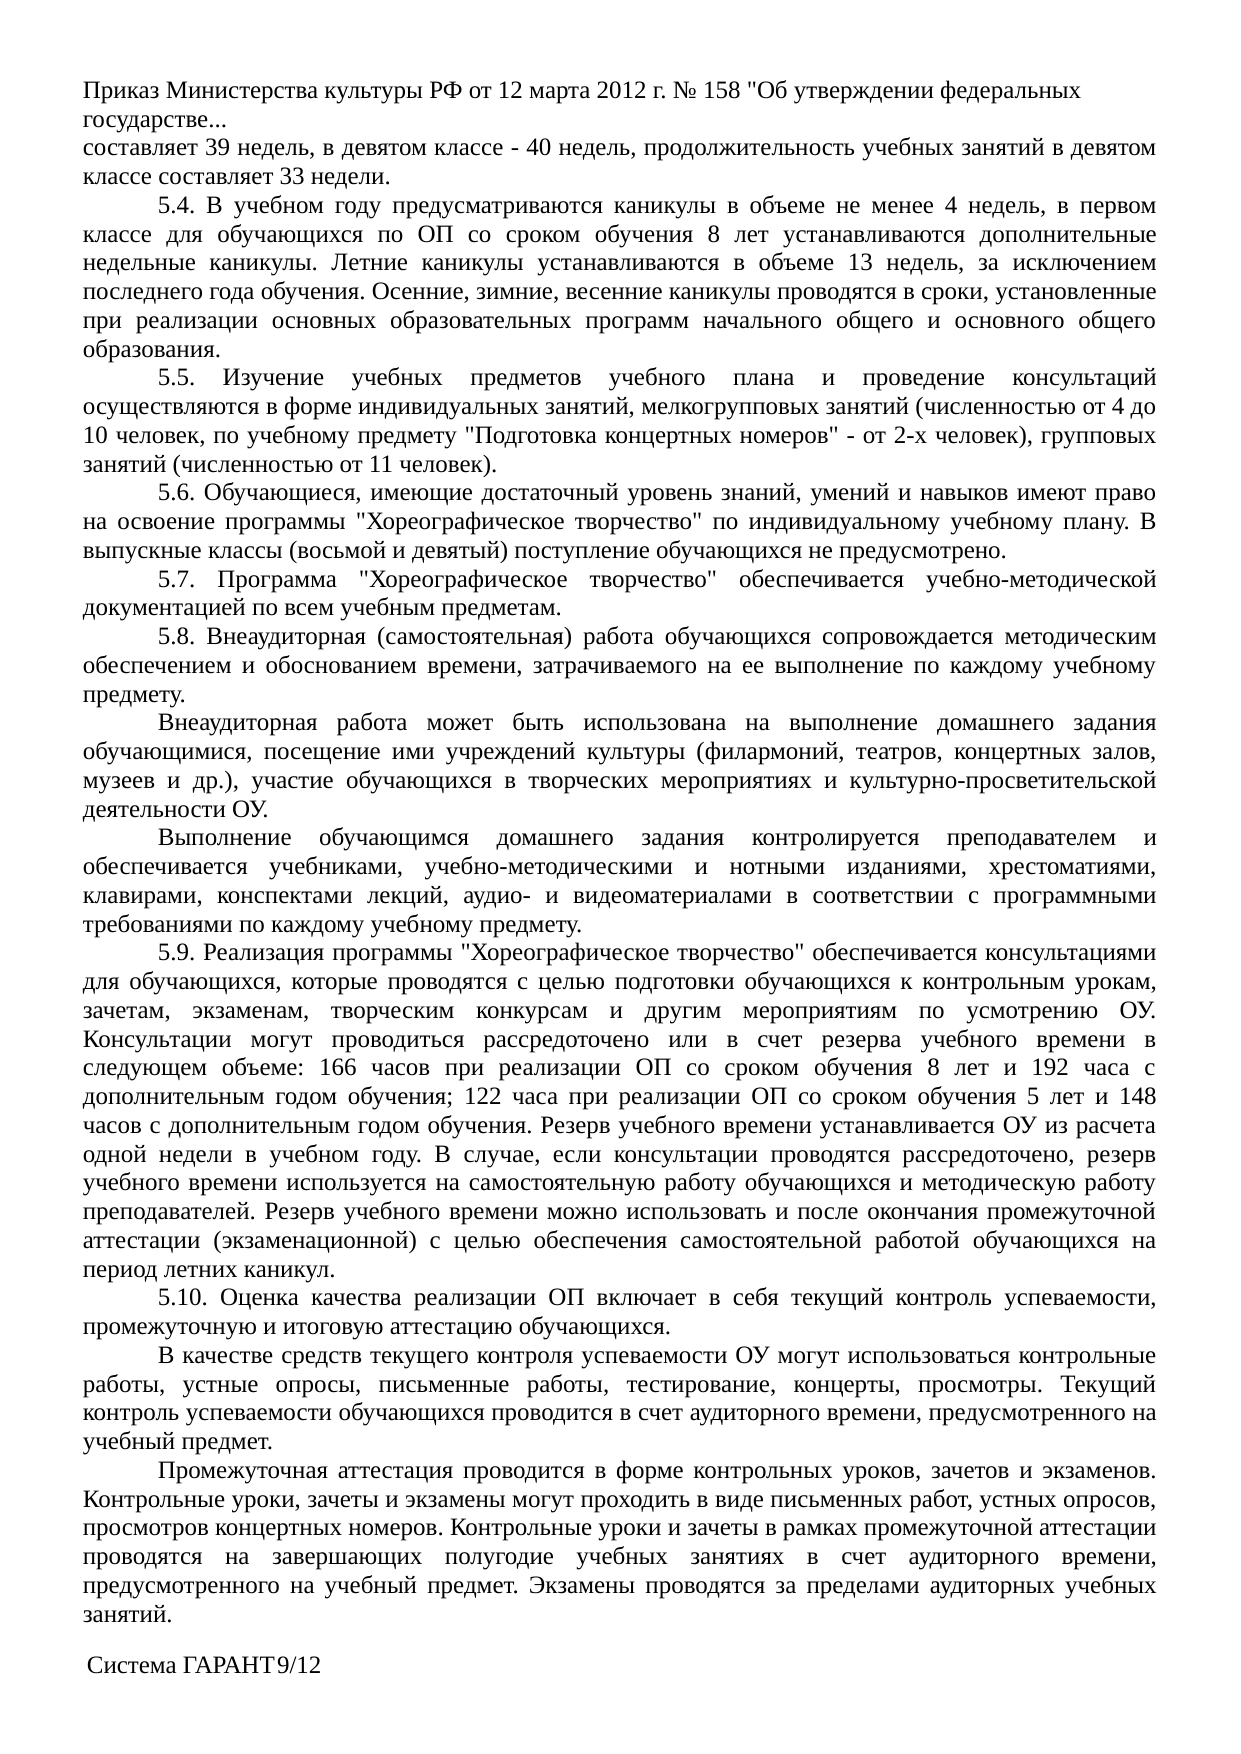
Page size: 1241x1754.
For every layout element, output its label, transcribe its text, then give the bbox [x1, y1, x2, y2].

text 5.10. Оценка качества реализации ОП включает в себя текущий контроль успеваемости, промежуточную и итоговую аттестацию обучающихся. [83, 1282, 1157, 1340]
text 5.5. Изучение учебных предметов учебного плана и проведение консультаций осуществляются в форме индивидуальных занятий, мелкогрупповых занятий (численностью от 4 до 10 человек, по учебному предмету "Подготовка концертных номеров" - от 2-х человек), групповых занятий (численностью от 11 человек). [83, 362, 1157, 477]
text 5.8. Внеаудиторная (самостоятельная) работа обучающихся сопровождается методическим обеспечением и обоснованием времени, затрачиваемого на ее выполнение по каждому учебному предмету. [83, 621, 1157, 707]
text составляет 39 недель, в девятом классе - 40 недель, продолжительность учебных занятий в девятом классе составляет 33 недели. [83, 132, 1157, 190]
text 5.4. В учебном году предусматриваются каникулы в объеме не менее 4 недель, в первом классе для обучающихся по ОП со сроком обучения 8 лет устанавливаются дополнительные недельные каникулы. Летние каникулы устанавливаются в объеме 13 недель, за исключением последнего года обучения. Осенние, зимние, весенние каникулы проводятся в сроки, установленные при реализации основных образовательных программ начального общего и основного общего образования. [83, 190, 1157, 362]
text Промежуточная аттестация проводится в форме контрольных уроков, зачетов и экзаменов. Контрольные уроки, зачеты и экзамены могут проходить в виде письменных работ, устных опросов, просмотров концертных номеров. Контрольные уроки и зачеты в рамках промежуточной аттестации проводятся на завершающих полугодие учебных занятиях в счет аудиторного времени, предусмотренного на учебный предмет. Экзамены проводятся за пределами аудиторных учебных занятий. [83, 1455, 1157, 1627]
text 5.7. Программа "Хореографическое творчество" обеспечивается учебно-методической документацией по всем учебным предметам. [83, 564, 1157, 621]
text Внеаудиторная работа может быть использована на выполнение домашнего задания обучающимися, посещение ими учреждений культуры (филармоний, театров, концертных залов, музеев и др.), участие обучающихся в творческих мероприятиях и культурно-просветительской деятельности ОУ. [83, 707, 1157, 822]
text 5.9. Реализация программы "Хореографическое творчество" обеспечивается консультациями для обучающихся, которые проводятся с целью подготовки обучающихся к контрольным урокам, зачетам, экзаменам, творческим конкурсам и другим мероприятиям по усмотрению ОУ. Консультации могут проводиться рассредоточено или в счет резерва учебного времени в следующем объеме: 166 часов при реализации ОП со сроком обучения 8 лет и 192 часа с дополнительным годом обучения; 122 часа при реализации ОП со сроком обучения 5 лет и 148 часов с дополнительным годом обучения. Резерв учебного времени устанавливается ОУ из расчета одной недели в учебном году. В случае, если консультации проводятся рассредоточено, резерв учебного времени используется на самостоятельную работу обучающихся и методическую работу преподавателей. Резерв учебного времени можно использовать и после окончания промежуточной аттестации (экзаменационной) с целью обеспечения самостоятельной работой обучающихся на период летних каникул. [83, 937, 1157, 1282]
text 5.6. Обучающиеся, имеющие достаточный уровень знаний, умений и навыков имеют право на освоение программы "Хореографическое творчество" по индивидуальному учебному плану. В выпускные классы (восьмой и девятый) поступление обучающихся не предусмотрено. [83, 477, 1157, 564]
text Выполнение обучающимся домашнего задания контролируется преподавателем и обеспечивается учебниками, учебно-методическими и нотными изданиями, хрестоматиями, клавирами, конспектами лекций, аудио- и видеоматериалами в соответствии с программными требованиями по каждому учебному предмету. [83, 822, 1157, 937]
text В качестве средств текущего контроля успеваемости ОУ могут использоваться контрольные работы, устные опросы, письменные работы, тестирование, концерты, просмотры. Текущий контроль успеваемости обучающихся проводится в счет аудиторного времени, предусмотренного на учебный предмет. [83, 1340, 1157, 1455]
